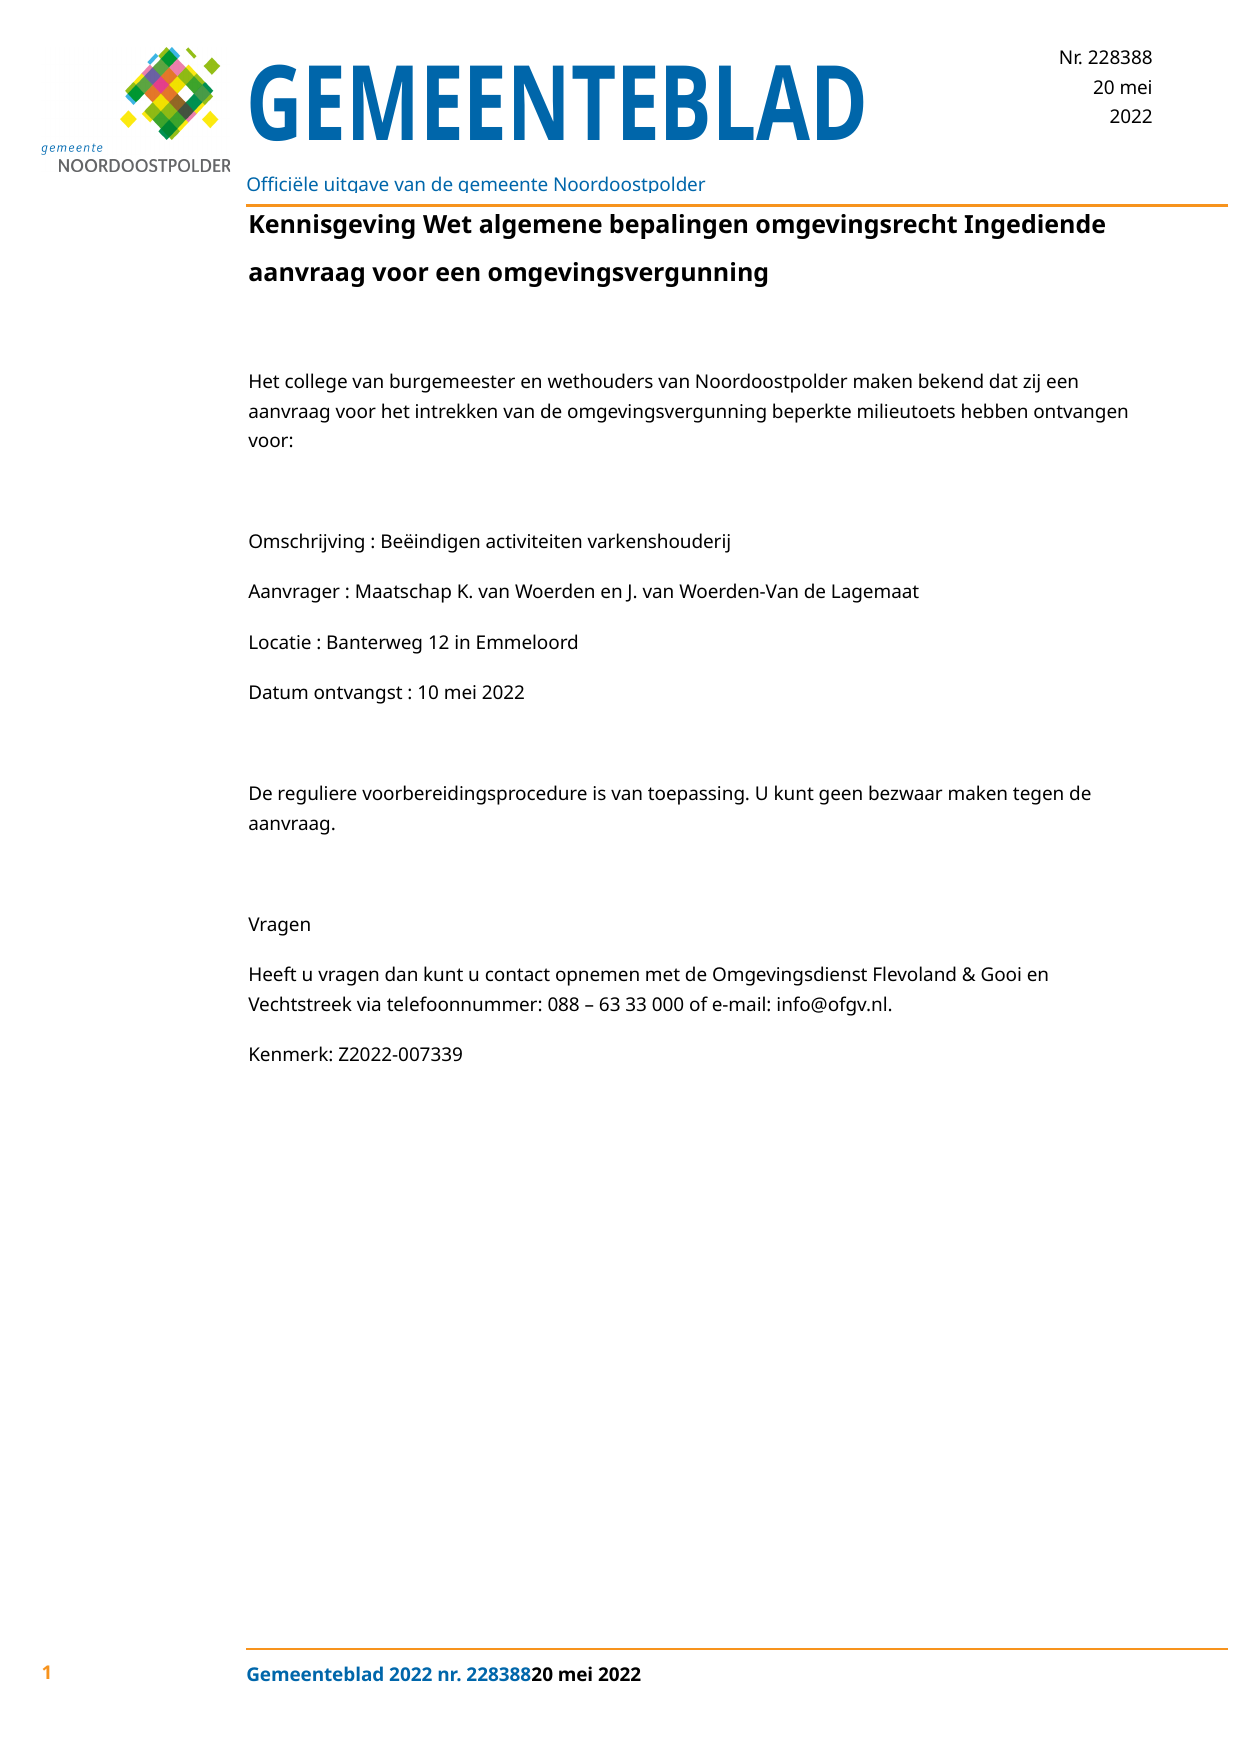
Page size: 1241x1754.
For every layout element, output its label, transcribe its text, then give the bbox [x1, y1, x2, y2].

text Locatie : Banterweg 12 in Emmeloord [248, 629, 1152, 655]
text Kennisgeving Wet algemene bepalingen omgevingsrecht Ingediende aanvraag voor een omgevingsvergunning [248, 207, 1152, 288]
text Het college van burgemeester en wethouders van Noordoostpolder maken bekend dat zij een aanvraag voor het intrekken van de omgevingsvergunning beperkte milieutoets hebben ontvangen voor: [248, 368, 1152, 453]
picture [41, 47, 231, 172]
text Kenmerk: Z2022-007339 [248, 1041, 1152, 1067]
text Omschrijving : Beëindigen activiteiten varkenshouderij [248, 528, 1152, 554]
text Aanvrager : Maatschap K. van Woerden en J. van Woerden-Van de Lagemaat [248, 579, 1152, 604]
text Vragen [248, 911, 1152, 937]
text De reguliere voorbereidingsprocedure is van toepassing. U kunt geen bezwaar maken tegen de aanvraag. [248, 780, 1152, 836]
text Datum ontvangst : 10 mei 2022 [248, 679, 1152, 705]
text Heeft u vragen dan kunt u contact opnemen met de Omgevingsdienst Flevoland & Gooi en Vechtstreek via telefoonnummer: 088 – 63 33 000 of e-mail: info@ofgv.nl. [248, 961, 1152, 1017]
